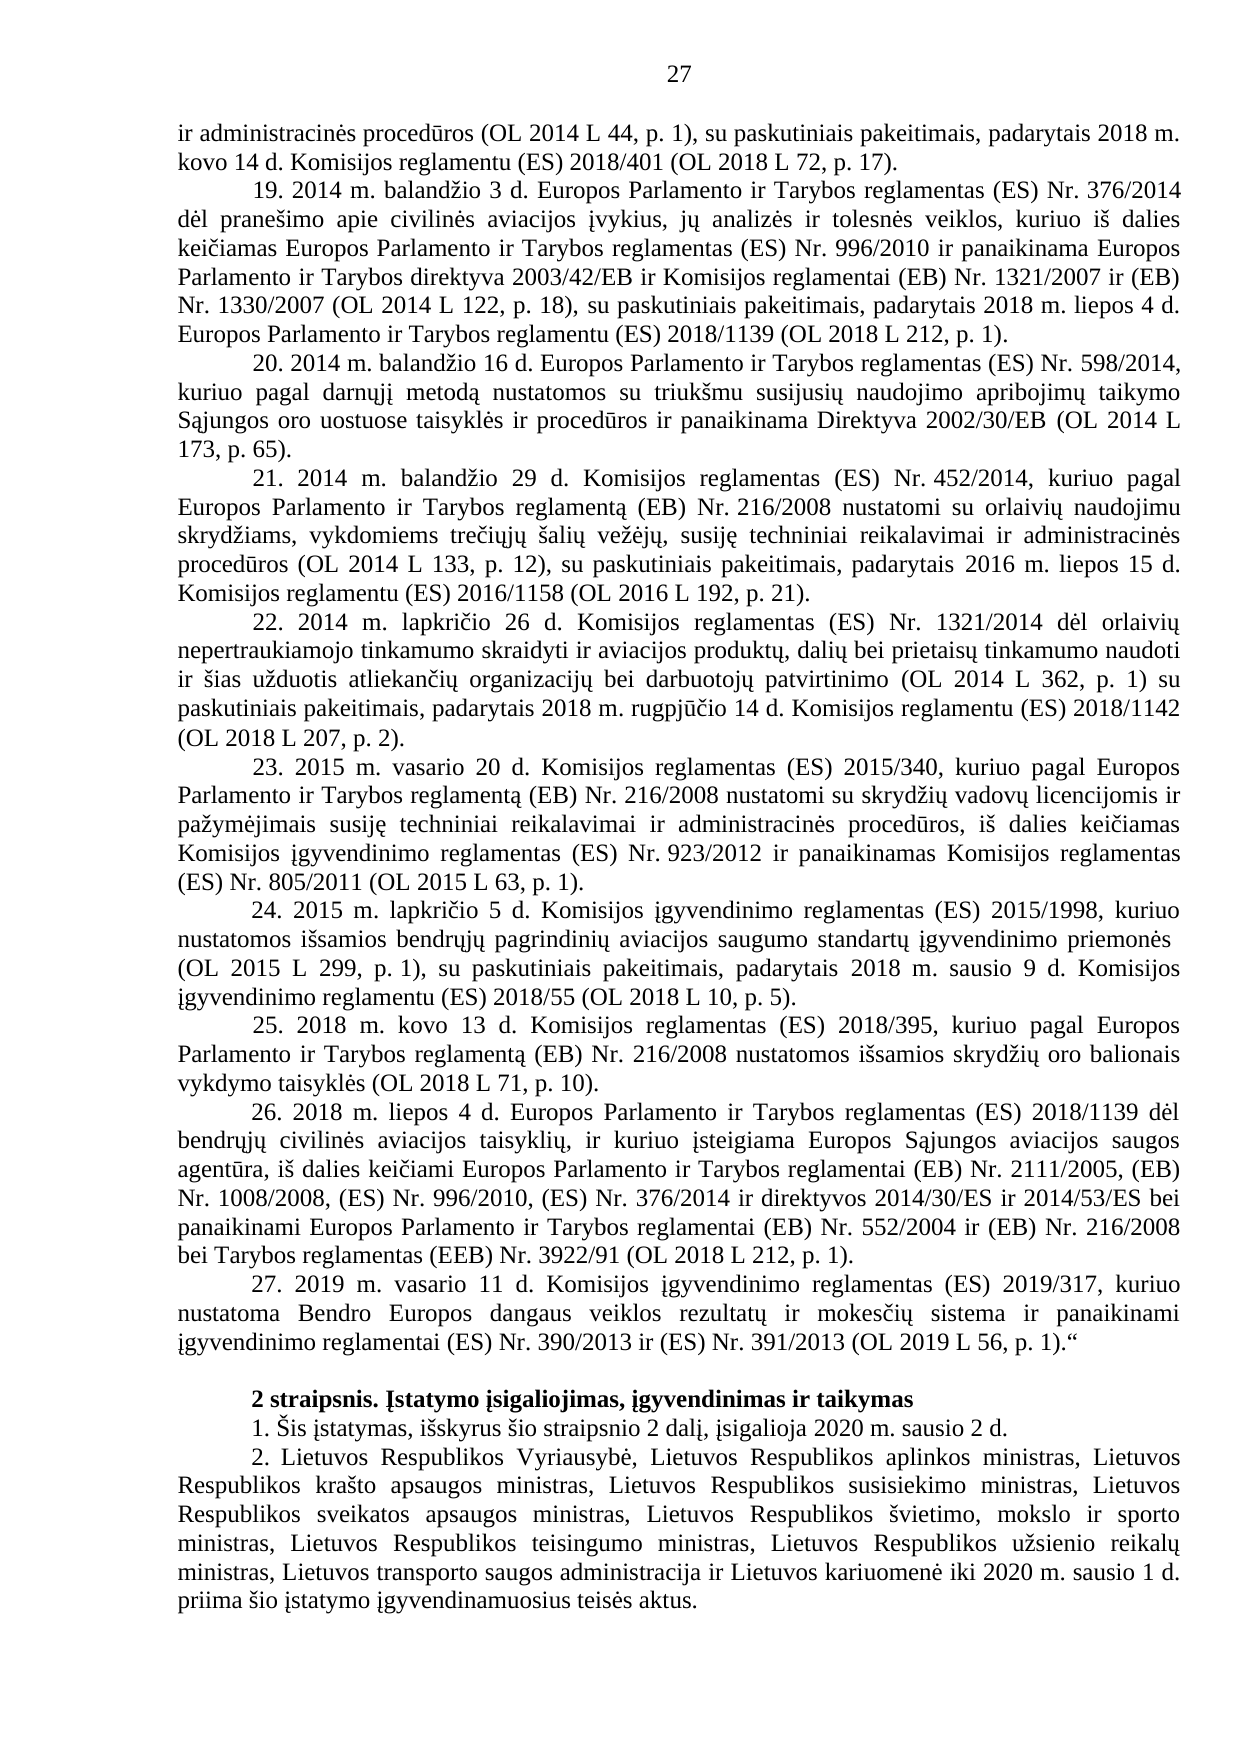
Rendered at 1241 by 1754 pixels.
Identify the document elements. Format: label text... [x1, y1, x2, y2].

text 23. 2015 m. vasario 20 d. Komisijos reglamentas (ES) 2015/340, kuriuo pagal Europos Parlamento ir Tarybos reglamentą (EB) Nr. 216/2008 nustatomi su skrydžių vadovų licencijomis ir pažymėjimais susiję techniniai reikalavimai ir administracinės procedūros, iš dalies keičiamas Komisijos įgyvendinimo reglamentas (ES) Nr. 923/2012 ir panaikinamas Komisijos reglamentas (ES) Nr. 805/2011 (OL 2015 L 63, p. 1). [177, 752, 1181, 895]
text 26. 2018 m. liepos 4 d. Europos Parlamento ir Tarybos reglamentas (ES) 2018/1139 dėl bendrųjų civilinės aviacijos taisyklių, ir kuriuo įsteigiama Europos Sąjungos aviacijos saugos agentūra, iš dalies keičiami Europos Parlamento ir Tarybos reglamentai (EB) Nr. 2111/2005, (EB) Nr. 1008/2008, (ES) Nr. 996/2010, (ES) Nr. 376/2014 ir direktyvos 2014/30/ES ir 2014/53/ES bei panaikinami Europos Parlamento ir Tarybos reglamentai (EB) Nr. 552/2004 ir (EB) Nr. 216/2008 bei Tarybos reglamentas (EEB) Nr. 3922/91 (OL 2018 L 212, p. 1). [177, 1097, 1181, 1269]
text 1. Šis įstatymas, išskyrus šio straipsnio 2 dalį, įsigalioja 2020 m. sausio 2 d. [177, 1413, 1181, 1442]
text 2 straipsnis. Įstatymo įsigaliojimas, įgyvendinimas ir taikymas [177, 1384, 1181, 1413]
text 22. 2014 m. lapkričio 26 d. Komisijos reglamentas (ES) Nr. 1321/2014 dėl orlaivių nepertraukiamojo tinkamumo skraidyti ir aviacijos produktų, dalių bei prietaisų tinkamumo naudoti ir šias užduotis atliekančių organizacijų bei darbuotojų patvirtinimo (OL 2014 L 362, p. 1) su paskutiniais pakeitimais, padarytais 2018 m. rugpjūčio 14 d. Komisijos reglamentu (ES) 2018/1142 (OL 2018 L 207, p. 2). [177, 607, 1181, 752]
text 25. 2018 m. kovo 13 d. Komisijos reglamentas (ES) 2018/395, kuriuo pagal Europos Parlamento ir Tarybos reglamentą (EB) Nr. 216/2008 nustatomos išsamios skrydžių oro balionais vykdymo taisyklės (OL 2018 L 71, p. 10). [177, 1010, 1181, 1097]
text 19. 2014 m. balandžio 3 d. Europos Parlamento ir Tarybos reglamentas (ES) Nr. 376/2014 dėl pranešimo apie civilinės aviacijos įvykius, jų analizės ir tolesnės veiklos, kuriuo iš dalies keičiamas Europos Parlamento ir Tarybos reglamentas (ES) Nr. 996/2010 ir panaikinama Europos Parlamento ir Tarybos direktyva 2003/42/EB ir Komisijos reglamentai (EB) Nr. 1321/2007 ir (EB) Nr. 1330/2007 (OL 2014 L 122, p. 18), su paskutiniais pakeitimais, padarytais 2018 m. liepos 4 d. Europos Parlamento ir Tarybos reglamentu (ES) 2018/1139 (OL 2018 L 212, p. 1). [177, 176, 1181, 348]
text 24. 2015 m. lapkričio 5 d. Komisijos įgyvendinimo reglamentas (ES) 2015/1998, kuriuo nustatomos išsamios bendrųjų pagrindinių aviacijos saugumo standartų įgyvendinimo priemonės (OL 2015 L 299, p. 1), su paskutiniais pakeitimais, padarytais 2018 m. sausio 9 d. Komisijos įgyvendinimo reglamentu (ES) 2018/55 (OL 2018 L 10, p. 5). [177, 895, 1181, 1010]
text 21. 2014 m. balandžio 29 d. Komisijos reglamentas (ES) Nr. 452/2014, kuriuo pagal Europos Parlamento ir Tarybos reglamentą (EB) Nr. 216/2008 nustatomi su orlaivių naudojimu skrydžiams, vykdomiems trečiųjų šalių vežėjų, susiję techniniai reikalavimai ir administracinės procedūros (OL 2014 L 133, p. 12), su paskutiniais pakeitimais, padarytais 2016 m. liepos 15 d. Komisijos reglamentu (ES) 2016/1158 (OL 2016 L 192, p. 21). [177, 463, 1181, 607]
text 2. Lietuvos Respublikos Vyriausybė, Lietuvos Respublikos aplinkos ministras, Lietuvos Respublikos krašto apsaugos ministras, Lietuvos Respublikos susisiekimo ministras, Lietuvos Respublikos sveikatos apsaugos ministras, Lietuvos Respublikos švietimo, mokslo ir sporto ministras, Lietuvos Respublikos teisingumo ministras, Lietuvos Respublikos užsienio reikalų ministras, Lietuvos transporto saugos administracija ir Lietuvos kariuomenė iki 2020 m. sausio 1 d. priima šio įstatymo įgyvendinamuosius teisės aktus. [177, 1442, 1181, 1614]
text 20. 2014 m. balandžio 16 d. Europos Parlamento ir Tarybos reglamentas (ES) Nr. 598/2014, kuriuo pagal darnųjį metodą nustatomos su triukšmu susijusių naudojimo apribojimų taikymo Sąjungos oro uostuose taisyklės ir procedūros ir panaikinama Direktyva 2002/30/EB (OL 2014 L 173, p. 65). [177, 348, 1181, 463]
text 27. 2019 m. vasario 11 d. Komisijos įgyvendinimo reglamentas (ES) 2019/317, kuriuo nustatoma Bendro Europos dangaus veiklos rezultatų ir mokesčių sistema ir panaikinami įgyvendinimo reglamentai (ES) Nr. 390/2013 ir (ES) Nr. 391/2013 (OL 2019 L 56, p. 1).“ [177, 1269, 1181, 1355]
text ir administracinės procedūros (OL 2014 L 44, p. 1), su paskutiniais pakeitimais, padarytais 2018 m. kovo 14 d. Komisijos reglamentu (ES) 2018/401 (OL 2018 L 72, p. 17). [177, 118, 1181, 176]
